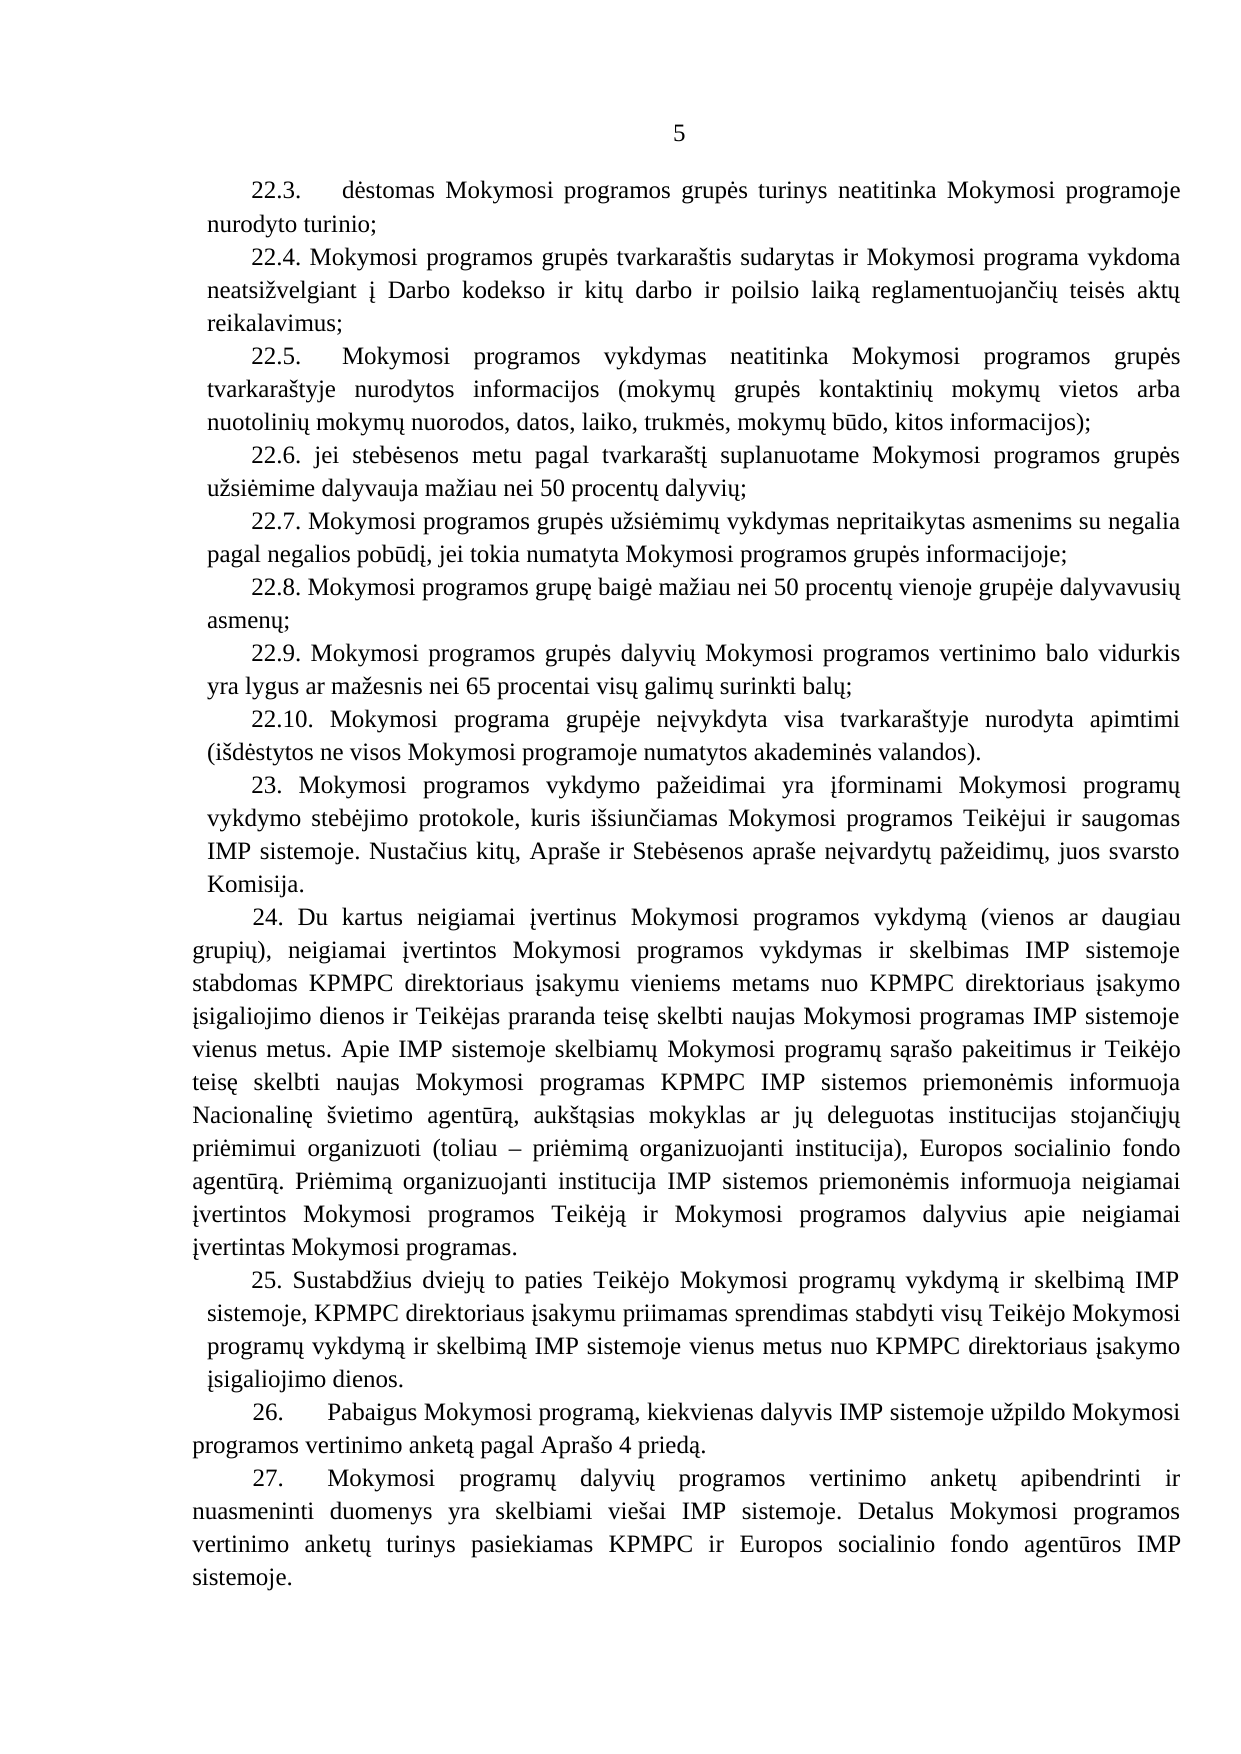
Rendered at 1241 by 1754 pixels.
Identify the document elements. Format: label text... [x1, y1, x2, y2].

text 22.6. jei stebėsenos metu pagal tvarkaraštį suplanuotame Mokymosi programos grupės užsiėmime dalyvauja mažiau nei 50 procentų dalyvių; [207, 440, 1181, 502]
text 24. Du kartus neigiamai įvertinus Mokymosi programos vykdymą (vienos ar daugiau grupių), neigiamai įvertintos Mokymosi programos vykdymas ir skelbimas IMP sistemoje stabdomas KPMPC direktoriaus įsakymu vieniems metams nuo KPMPC direktoriaus įsakymo įsigaliojimo dienos ir Teikėjas praranda teisę skelbti naujas Mokymosi programas IMP sistemoje vienus metus. Apie IMP sistemoje skelbiamų Mokymosi programų sąrašo pakeitimus ir Teikėjo teisę skelbti naujas Mokymosi programas KPMPC IMP sistemos priemonėmis informuoja Nacionalinę švietimo agentūrą, aukštąsias mokyklas ar jų deleguotas institucijas stojančiųjų priėmimui organizuoti (toliau – priėmimą organizuojanti institucija), Europos socialinio fondo agentūrą. Priėmimą organizuojanti institucija IMP sistemos priemonėmis informuoja neigiamai įvertintos Mokymosi programos Teikėją ir Mokymosi programos dalyvius apie neigiamai įvertintas Mokymosi programas. [192, 902, 1181, 1261]
text 22.10. Mokymosi programa grupėje neįvykdyta visa tvarkaraštyje nurodyta apimtimi (išdėstytos ne visos Mokymosi programoje numatytos akademinės valandos). [207, 704, 1181, 766]
text 27. Mokymosi programų dalyvių programos vertinimo anketų apibendrinti ir nuasmeninti duomenys yra skelbiami viešai IMP sistemoje. Detalus Mokymosi programos vertinimo anketų turinys pasiekiamas KPMPC ir Europos socialinio fondo agentūros IMP sistemoje. [192, 1463, 1181, 1591]
text 22.4. Mokymosi programos grupės tvarkaraštis sudarytas ir Mokymosi programa vykdoma neatsižvelgiant į Darbo kodekso ir kitų darbo ir poilsio laiką reglamentuojančių teisės aktų reikalavimus; [207, 242, 1181, 336]
text 22.3. dėstomas Mokymosi programos grupės turinys neatitinka Mokymosi programoje nurodyto turinio; [207, 176, 1181, 237]
text 22.7. Mokymosi programos grupės užsiėmimų vykdymas nepritaikytas asmenims su negalia pagal negalios pobūdį, jei tokia numatyta Mokymosi programos grupės informacijoje; [207, 506, 1181, 568]
text 25. Sustabdžius dviejų to paties Teikėjo Mokymosi programų vykdymą ir skelbimą IMP sistemoje, KPMPC direktoriaus įsakymu priimamas sprendimas stabdyti visų Teikėjo Mokymosi programų vykdymą ir skelbimą IMP sistemoje vienus metus nuo KPMPC direktoriaus įsakymo įsigaliojimo dienos. [207, 1265, 1181, 1393]
text 22.8. Mokymosi programos grupę baigė mažiau nei 50 procentų vienoje grupėje dalyvavusių asmenų; [207, 572, 1181, 634]
text 26. Pabaigus Mokymosi programą, kiekvienas dalyvis IMP sistemoje užpildo Mokymosi programos vertinimo anketą pagal Aprašo 4 priedą. [192, 1397, 1181, 1459]
text 22.5. Mokymosi programos vykdymas neatitinka Mokymosi programos grupės tvarkaraštyje nurodytos informacijos (mokymų grupės kontaktinių mokymų vietos arba nuotolinių mokymų nuorodos, datos, laiko, trukmės, mokymų būdo, kitos informacijos); [207, 341, 1181, 436]
text 22.9. Mokymosi programos grupės dalyvių Mokymosi programos vertinimo balo vidurkis yra lygus ar mažesnis nei 65 procentai visų galimų surinkti balų; [207, 638, 1181, 700]
text 23. Mokymosi programos vykdymo pažeidimai yra įforminami Mokymosi programų vykdymo stebėjimo protokole, kuris išsiunčiamas Mokymosi programos Teikėjui ir saugomas IMP sistemoje. Nustačius kitų, Apraše ir Stebėsenos apraše neįvardytų pažeidimų, juos svarsto Komisija. [207, 770, 1181, 898]
